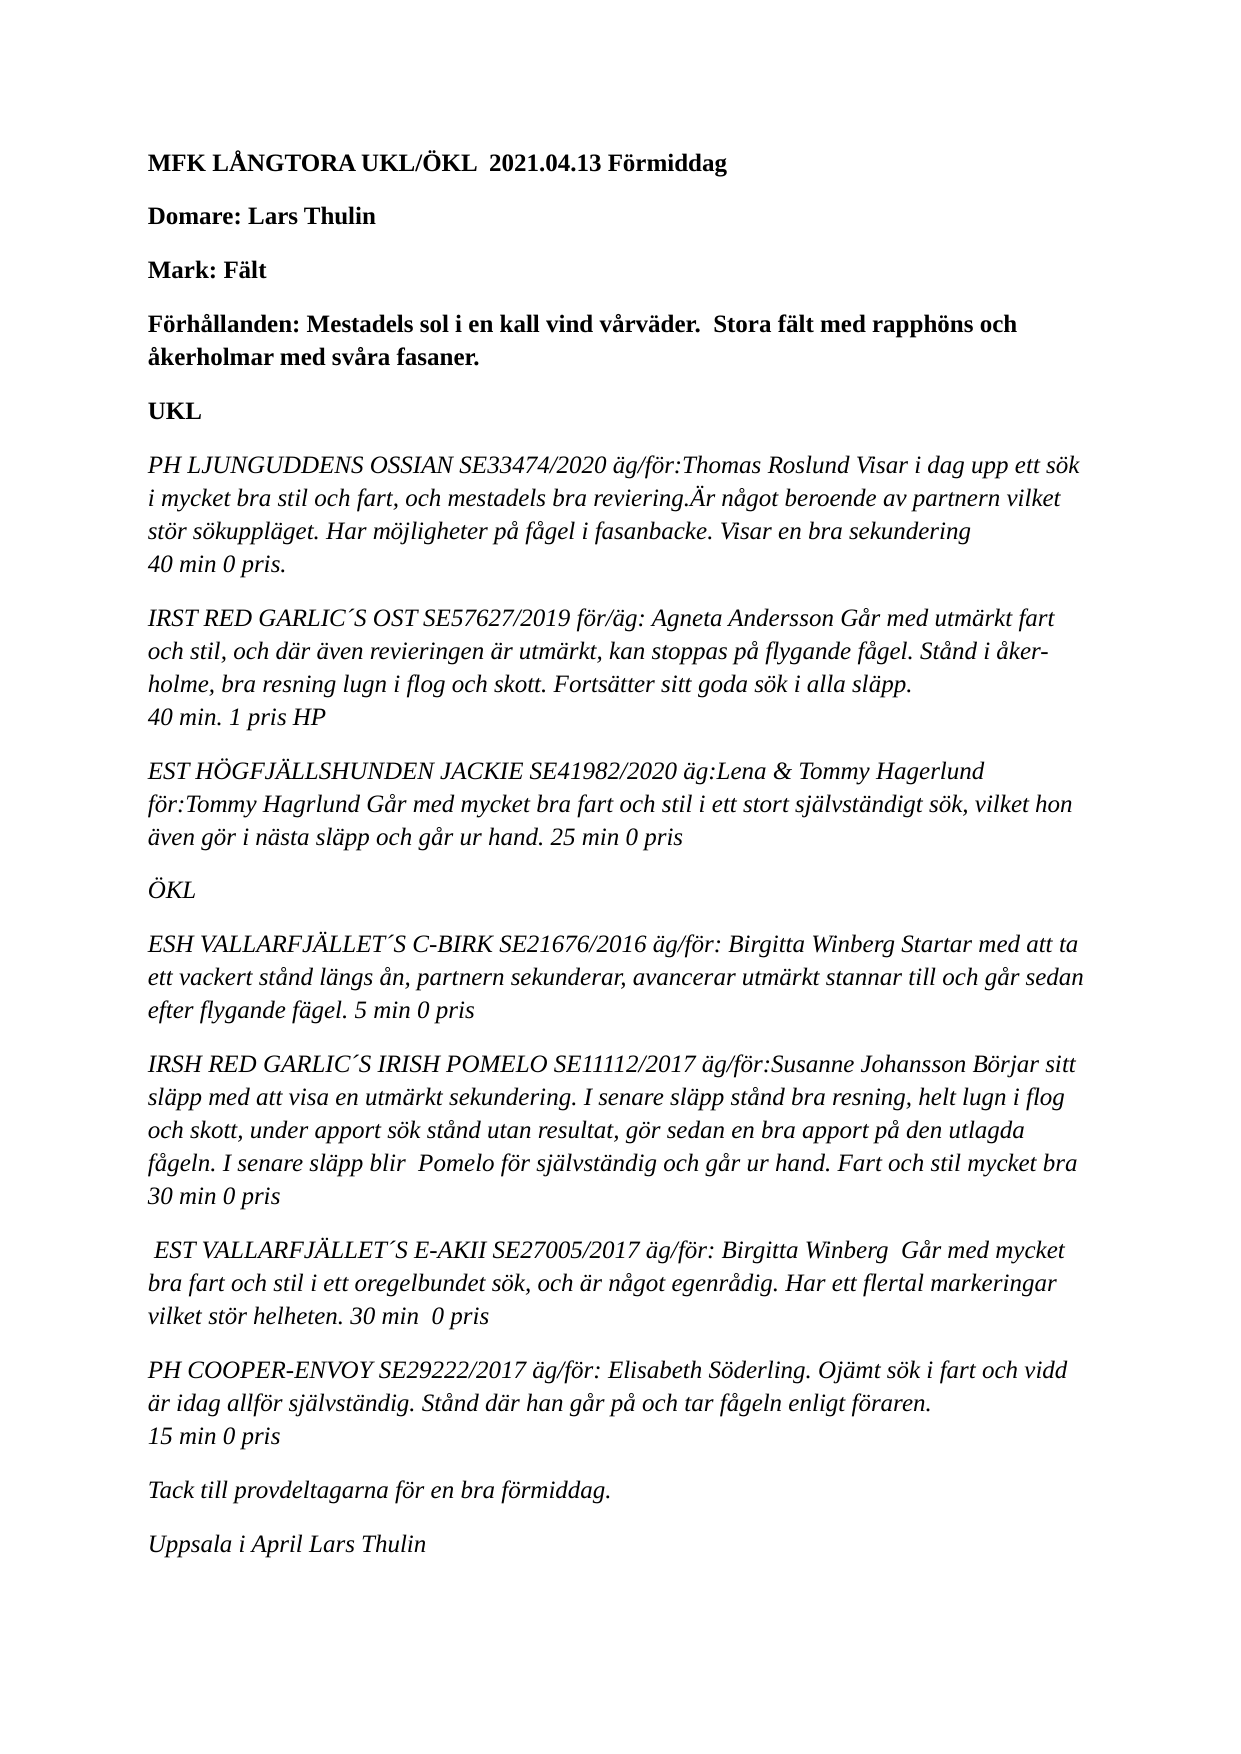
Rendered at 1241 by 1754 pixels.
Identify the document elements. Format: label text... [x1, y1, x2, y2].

text IRST RED GARLIC´S OST SE57627/2019 för/äg: Agneta Andersson Går med utmärkt fart och stil, och där även revieringen är utmärkt, kan stoppas på flygande fågel. Stånd i åker- holme, bra resning lugn i flog och skott. Fortsätter sitt goda sök i alla släpp. 40 min. 1 pris HP [148, 603, 1093, 731]
text Domare: Lars Thulin [148, 201, 1093, 230]
text PH COOPER-ENVOY SE29222/2017 äg/för: Elisabeth Söderling. Ojämt sök i fart och vidd är idag allför självständig. Stånd där han går på och tar fågeln enligt föraren. 15 min 0 pris [148, 1355, 1093, 1450]
text Förhållanden: Mestadels sol i en kall vind vårväder. Stora fält med rapphöns och åkerholmar med svåra fasaner. [148, 309, 1093, 371]
text PH LJUNGUDDENS OSSIAN SE33474/2020 äg/för:Thomas Roslund Visar i dag upp ett sök i mycket bra stil och fart, och mestadels bra reviering.Är något beroende av partnern vilket stör sökuppläget. Har möjligheter på fågel i fasanbacke. Visar en bra sekundering 40 min 0 pris. [148, 450, 1093, 578]
text IRSH RED GARLIC´S IRISH POMELO SE11112/2017 äg/för:Susanne Johansson Börjar sitt släpp med att visa en utmärkt sekundering. I senare släpp stånd bra resning, helt lugn i flog och skott, under apport sök stånd utan resultat, gör sedan en bra apport på den utlagda fågeln. I senare släpp blir Pomelo för självständig och går ur hand. Fart och stil mycket bra 30 min 0 pris [148, 1049, 1093, 1210]
text EST VALLARFJÄLLET´S E-AKII SE27005/2017 äg/för: Birgitta Winberg Går med mycket bra fart och stil i ett oregelbundet sök, och är något egenrådig. Har ett flertal markeringar vilket stör helheten. 30 min 0 pris [148, 1235, 1093, 1330]
text Uppsala i April Lars Thulin [148, 1529, 1093, 1558]
text MFK LÅNGTORA UKL/ÖKL 2021.04.13 Förmiddag [148, 148, 1093, 176]
text ÖKL [148, 876, 1093, 904]
text UKL [148, 396, 1093, 425]
text Tack till provdeltagarna för en bra förmiddag. [148, 1475, 1093, 1504]
text Mark: Fält [148, 255, 1093, 284]
text EST HÖGFJÄLLSHUNDEN JACKIE SE41982/2020 äg:Lena & Tommy Hagerlund för:Tommy Hagrlund Går med mycket bra fart och stil i ett stort självständigt sök, vilket hon även gör i nästa släpp och går ur hand. 25 min 0 pris [148, 756, 1093, 851]
text ESH VALLARFJÄLLET´S C-BIRK SE21676/2016 äg/för: Birgitta Winberg Startar med att ta ett vackert stånd längs ån, partnern sekunderar, avancerar utmärkt stannar till och går sedan efter flygande fägel. 5 min 0 pris [148, 929, 1093, 1024]
